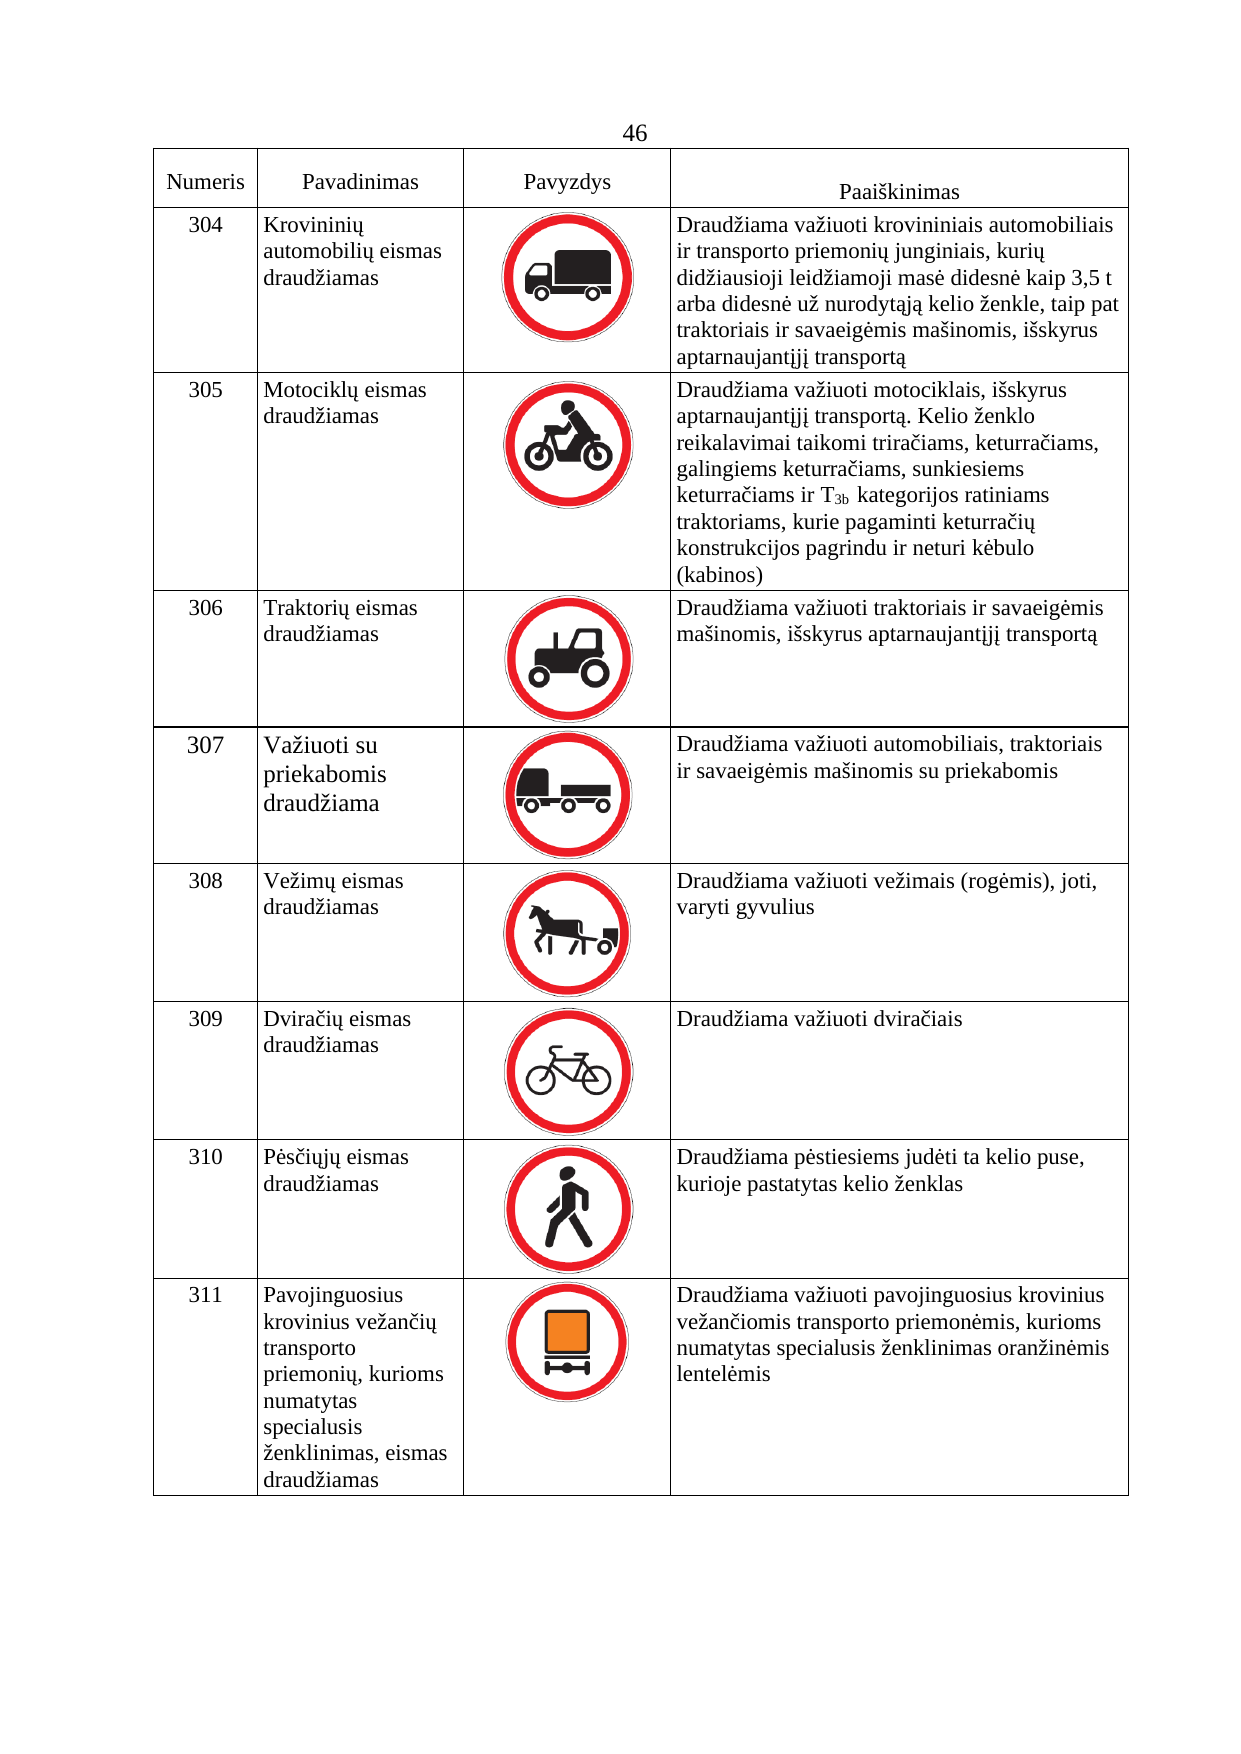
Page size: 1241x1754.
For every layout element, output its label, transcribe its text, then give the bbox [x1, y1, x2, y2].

table_cell [464, 1140, 670, 1277]
table_cell Draudžiama važiuoti dviračiais [671, 1002, 1128, 1139]
table_cell Draudžiama važiuoti pavojinguosius krovinius vežančiomis transporto priemonėmis, kurioms numatytas specialusis ženklinimas oranžinėmis lentelėmis [671, 1279, 1128, 1495]
table_header Paaiškinimas [671, 149, 1128, 207]
table_cell Draudžiama važiuoti vežimais (rogėmis), joti, varyti gyvulius [671, 864, 1128, 1001]
table_cell Draudžiama važiuoti traktoriais ir savaeigėmis mašinomis, išskyrus aptarnaujantįjį transportą [671, 591, 1128, 726]
table_cell 310 [154, 1140, 257, 1277]
table_cell Traktorių eismas draudžiamas [258, 591, 463, 726]
table_cell Vežimų eismas draudžiamas [258, 864, 463, 1001]
table_cell Važiuoti su priekabomis draudžiama [258, 728, 463, 863]
table_cell 306 [154, 591, 257, 726]
table_cell Draudžiama važiuoti motociklais, išskyrus aptarnaujantįjį transportą. Kelio ženklo reikalavimai taikomi triračiams, keturračiams, galingiems keturračiams, sunkiesiems keturračiams ir T3b kategorijos ratiniams traktoriams, kurie pagaminti keturračių konstrukcijos pagrindu ir neturi kėbulo (kabinos) [671, 373, 1128, 590]
table_cell 307 [154, 728, 257, 863]
table_cell [464, 373, 670, 590]
table_cell Pavojinguosius krovinius vežančių transporto priemonių, kurioms numatytas specialusis ženklinimas, eismas draudžiamas [258, 1279, 463, 1495]
table_cell 304 [154, 208, 257, 372]
table_cell [464, 1002, 670, 1139]
table_header Numeris [154, 149, 257, 207]
table_cell Krovininių automobilių eismas draudžiamas [258, 208, 463, 372]
table_cell 305 [154, 373, 257, 590]
table_cell 308 [154, 864, 257, 1001]
table_cell [464, 208, 670, 372]
table_header Pavadinimas [258, 149, 463, 207]
table_cell Draudžiama važiuoti automobiliais, traktoriais ir savaeigėmis mašinomis su priekabomis [671, 728, 1128, 863]
table_cell Draudžiama važiuoti krovininiais automobiliais ir transporto priemonių junginiais, kurių didžiausioji leidžiamoji masė didesnė kaip 3,5 t arba didesnė už nurodytąją kelio ženkle, taip pat traktoriais ir savaeigėmis mašinomis, išskyrus aptarnaujantįjį transportą [671, 208, 1128, 372]
table_cell 311 [154, 1279, 257, 1495]
table_cell [464, 591, 670, 726]
table_cell [464, 728, 670, 863]
table_cell [464, 864, 670, 1001]
table_header Pavyzdys [464, 149, 670, 207]
table_cell Motociklų eismas draudžiamas [258, 373, 463, 590]
table_cell 309 [154, 1002, 257, 1139]
table_cell [464, 1279, 670, 1495]
table_cell Pėsčiųjų eismas draudžiamas [258, 1140, 463, 1277]
table_cell Dviračių eismas draudžiamas [258, 1002, 463, 1139]
table_cell Draudžiama pėstiesiems judėti ta kelio puse, kurioje pastatytas kelio ženklas [671, 1140, 1128, 1277]
